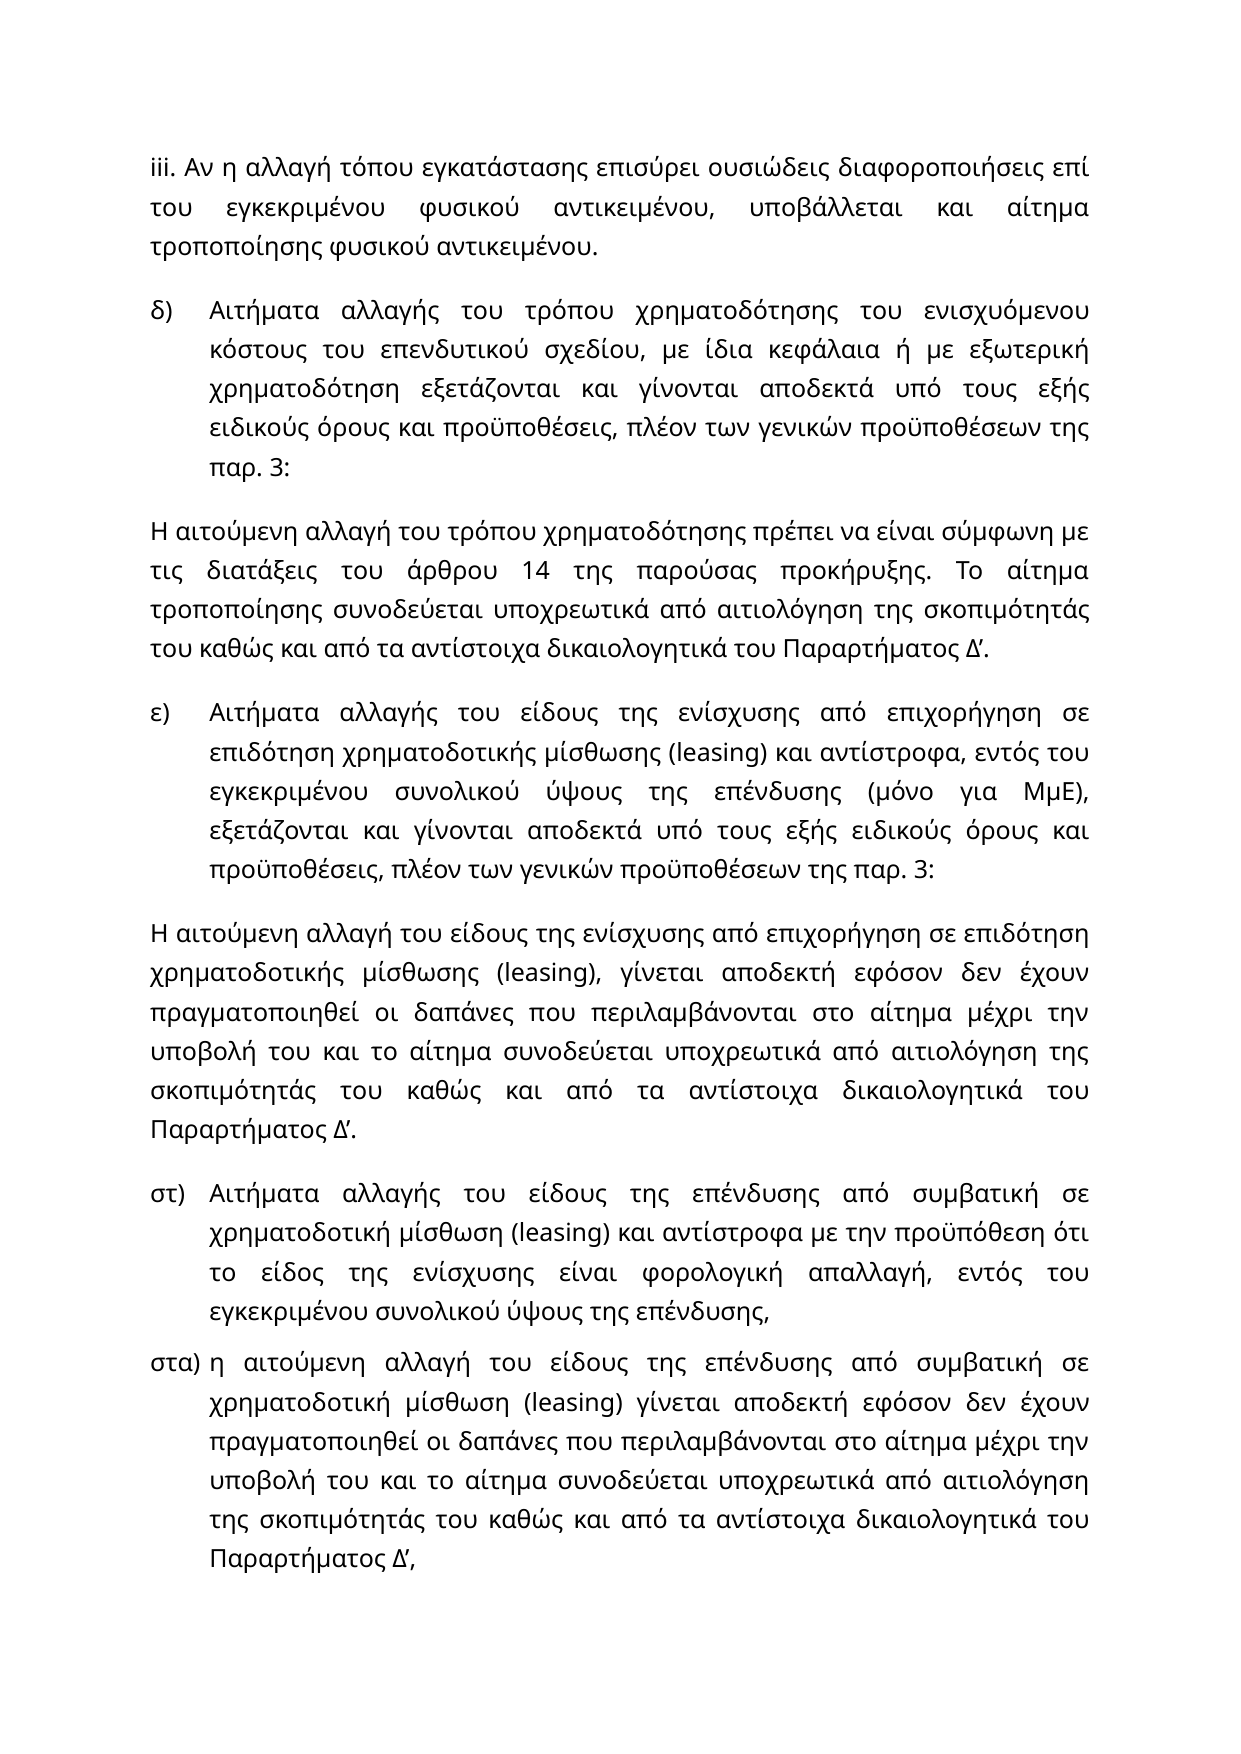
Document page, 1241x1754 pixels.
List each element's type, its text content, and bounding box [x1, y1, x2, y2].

list στα) η αιτούμενη αλλαγή του είδους της επένδυσης από συμβατική σε χρηματοδοτική μίσθωση (leasing) γίνεται αποδεκτή εφόσον δεν έχουν πραγματοποιηθεί οι δαπάνες που περιλαμβάνονται στο αίτημα μέχρι την υποβολή του και το αίτημα συνοδεύεται υποχρεωτικά από αιτιολόγηση της σκοπιμότητάς του καθώς και από τα αντίστοιχα δικαιολογητικά του Παραρτήματος Δ’, [150, 1345, 1090, 1575]
list δ) Αιτήματα αλλαγής του τρόπου χρηματοδότησης του ενισχυόμενου κόστους του επενδυτικού σχεδίου, με ίδια κεφάλαια ή με εξωτερική χρηματοδότηση εξετάζονται και γίνονται αποδεκτά υπό τους εξής ειδικούς όρους και προϋποθέσεις, πλέον των γενικών προϋποθέσεων της παρ. 3: [150, 292, 1090, 483]
text Η αιτούμενη αλλαγή του τρόπου χρηματοδότησης πρέπει να είναι σύμφωνη με τις διατάξεις του άρθρου 14 της παρούσας προκήρυξης. Το αίτημα τροποποίησης συνοδεύεται υποχρεωτικά από αιτιολόγηση της σκοπιμότητάς του καθώς και από τα αντίστοιχα δικαιολογητικά του Παραρτήματος Δ’. [150, 513, 1090, 665]
list ε) Αιτήματα αλλαγής του είδους της ενίσχυσης από επιχορήγηση σε επιδότηση χρηματοδοτικής μίσθωσης (leasing) και αντίστροφα, εντός του εγκεκριμένου συνολικού ύψους της επένδυσης (μόνο για ΜμΕ), εξετάζονται και γίνονται αποδεκτά υπό τους εξής ειδικούς όρους και προϋποθέσεις, πλέον των γενικών προϋποθέσεων της παρ. 3: [150, 695, 1090, 886]
text iii. Αν η αλλαγή τόπου εγκατάστασης επισύρει ουσιώδεις διαφοροποιήσεις επί του εγκεκριμένου φυσικού αντικειμένου, υποβάλλεται και αίτημα τροποποίησης φυσικού αντικειμένου. [150, 150, 1090, 262]
text Η αιτούμενη αλλαγή του είδους της ενίσχυσης από επιχορήγηση σε επιδότηση χρηματοδοτικής μίσθωσης (leasing), γίνεται αποδεκτή εφόσον δεν έχουν πραγματοποιηθεί οι δαπάνες που περιλαμβάνονται στο αίτημα μέχρι την υποβολή του και το αίτημα συνοδεύεται υποχρεωτικά από αιτιολόγηση της σκοπιμότητάς του καθώς και από τα αντίστοιχα δικαιολογητικά του Παραρτήματος Δ’. [150, 916, 1090, 1146]
list στ) Αιτήματα αλλαγής του είδους της επένδυσης από συμβατική σε χρηματοδοτική μίσθωση (leasing) και αντίστροφα με την προϋπόθεση ότι το είδος της ενίσχυσης είναι φορολογική απαλλαγή, εντός του εγκεκριμένου συνολικού ύψους της επένδυσης, [150, 1176, 1090, 1327]
